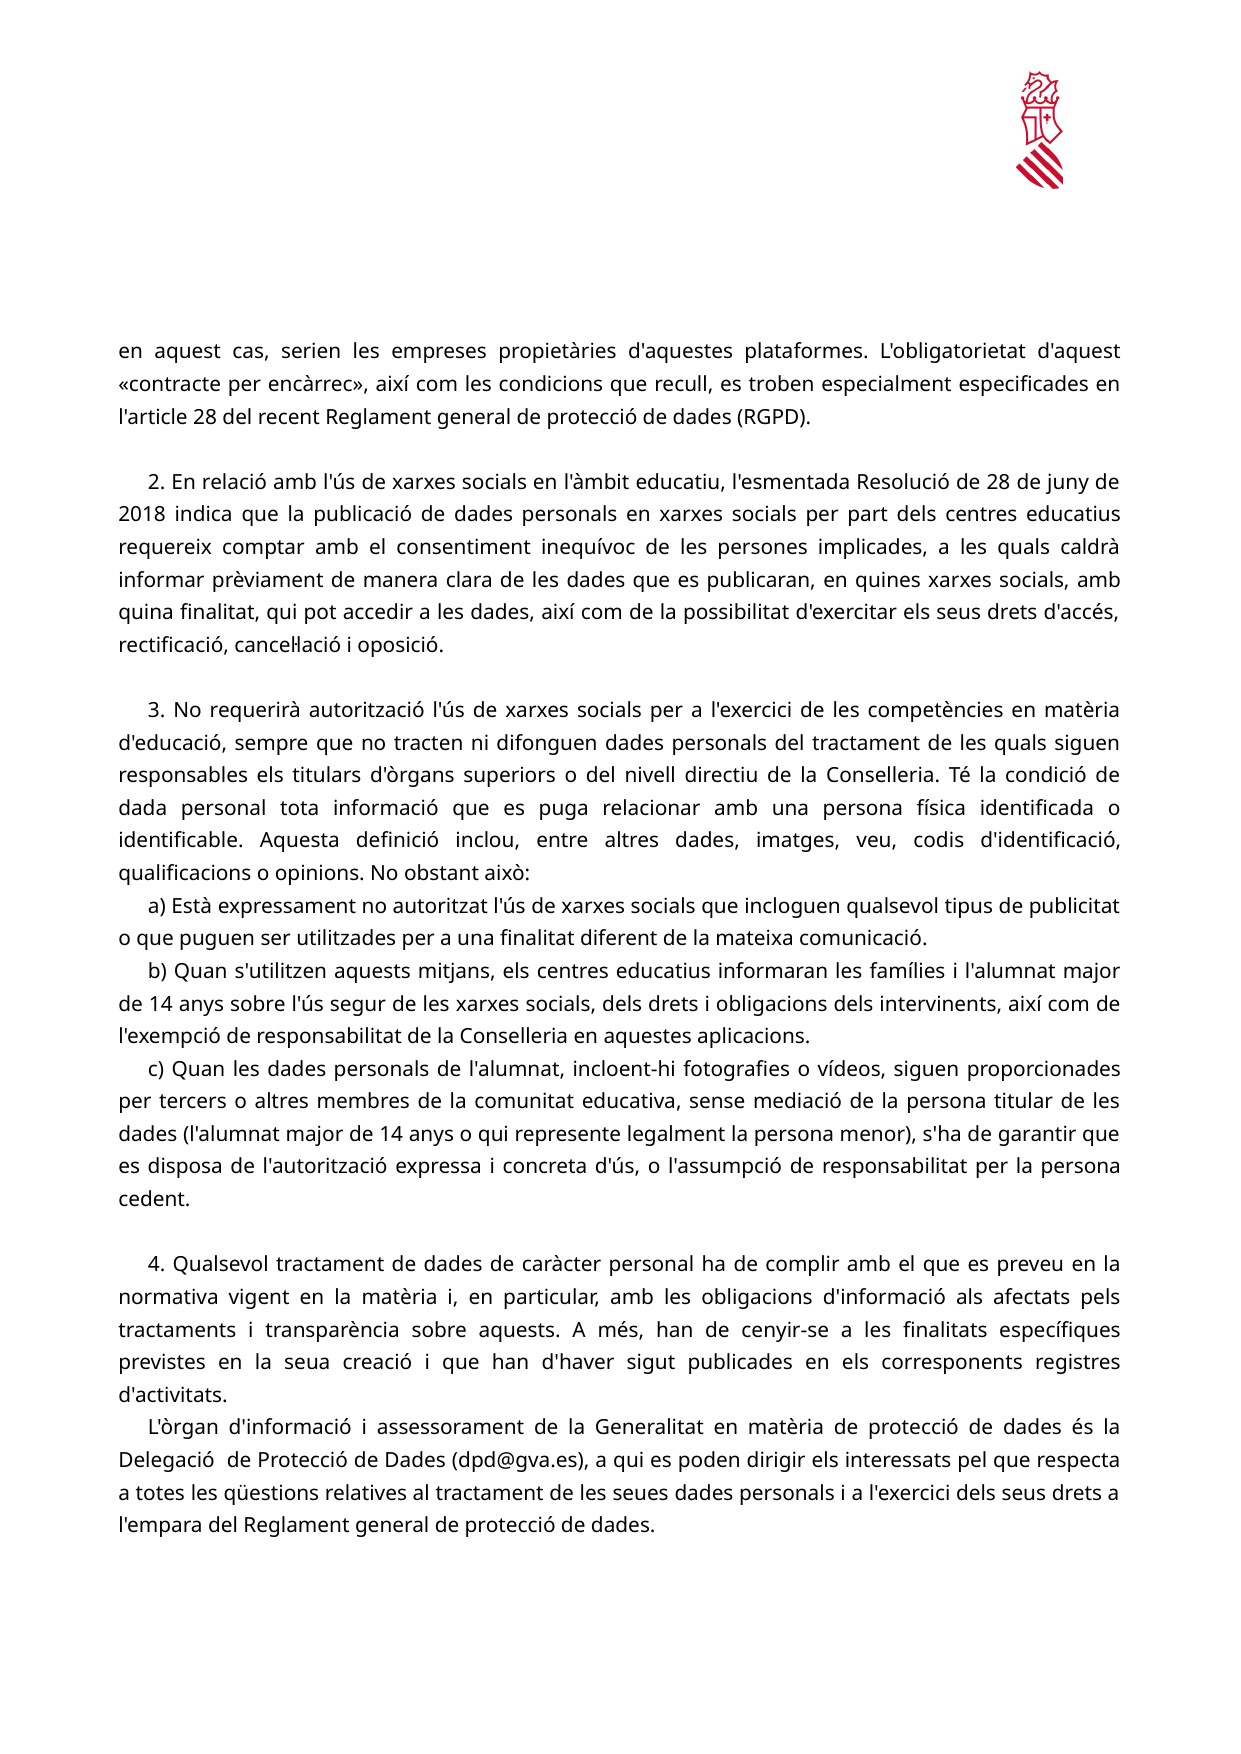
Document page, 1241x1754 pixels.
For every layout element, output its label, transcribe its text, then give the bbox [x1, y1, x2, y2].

text 4. Qualsevol tractament de dades de caràcter personal ha de complir amb el que es preveu en la normativa vigent en la matèria i, en particular, amb les obligacions d'informació als afectats pels tractaments i transparència sobre aquests. A més, han de cenyir-se a les finalitats específiques previstes en la seua creació i que han d'haver sigut publicades en els corresponents registres d'activitats. [118, 1249, 1122, 1408]
text 3. No requerirà autorització l'ús de xarxes socials per a l'exercici de les competències en matèria d'educació, sempre que no tracten ni difonguen dades personals del tractament de les quals siguen responsables els titulars d'òrgans superiors o del nivell directiu de la Conselleria. Té la condició de dada personal tota informació que es puga relacionar amb una persona física identificada o identificable. Aquesta definició inclou, entre altres dades, imatges, veu, codis d'identificació, qualificacions o opinions. No obstant això: [118, 695, 1122, 887]
text L'òrgan d'informació i assessorament de la Generalitat en matèria de protecció de dades és la Delegació de Protecció de Dades (dpd@gva.es), a qui es poden dirigir els interessats pel que respecta a totes les qüestions relatives al tractament de les seues dades personals i a l'exercici dels seus drets a l'empara del Reglament general de protecció de dades. [118, 1412, 1122, 1539]
picture [1015, 70, 1064, 189]
text c) Quan les dades personals de l'alumnat, incloent-hi fotografies o vídeos, siguen proporcionades per tercers o altres membres de la comunitat educativa, sense mediació de la persona titular de les dades (l'alumnat major de 14 anys o qui represente legalment la persona menor), s'ha de garantir que es disposa de l'autorització expressa i concreta d'ús, o l'assumpció de responsabilitat per la persona cedent. [118, 1054, 1122, 1213]
text en aquest cas, serien les empreses propietàries d'aquestes plataformes. L'obligatorietat d'aquest «contracte per encàrrec», així com les condicions que recull, es troben especialment especificades en l'article 28 del recent Reglament general de protecció de dades (RGPD). [118, 337, 1122, 430]
text a) Està expressament no autoritzat l'ús de xarxes socials que incloguen qualsevol tipus de publicitat o que puguen ser utilitzades per a una finalitat diferent de la mateixa comunicació. [118, 891, 1122, 952]
text b) Quan s'utilitzen aquests mitjans, els centres educatius informaran les famílies i l'alumnat major de 14 anys sobre l'ús segur de les xarxes socials, dels drets i obligacions dels intervinents, així com de l'exempció de responsabilitat de la Conselleria en aquestes aplicacions. [118, 956, 1122, 1050]
text 2. En relació amb l'ús de xarxes socials en l'àmbit educatiu, l'esmentada Resolució de 28 de juny de 2018 indica que la publicació de dades personals en xarxes socials per part dels centres educatius requereix comptar amb el consentiment inequívoc de les persones implicades, a les quals caldrà informar prèviament de manera clara de les dades que es publicaran, en quines xarxes socials, amb quina finalitat, qui pot accedir a les dades, així com de la possibilitat d'exercitar els seus drets d'accés, rectificació, cancel·lació i oposició. [118, 467, 1122, 658]
